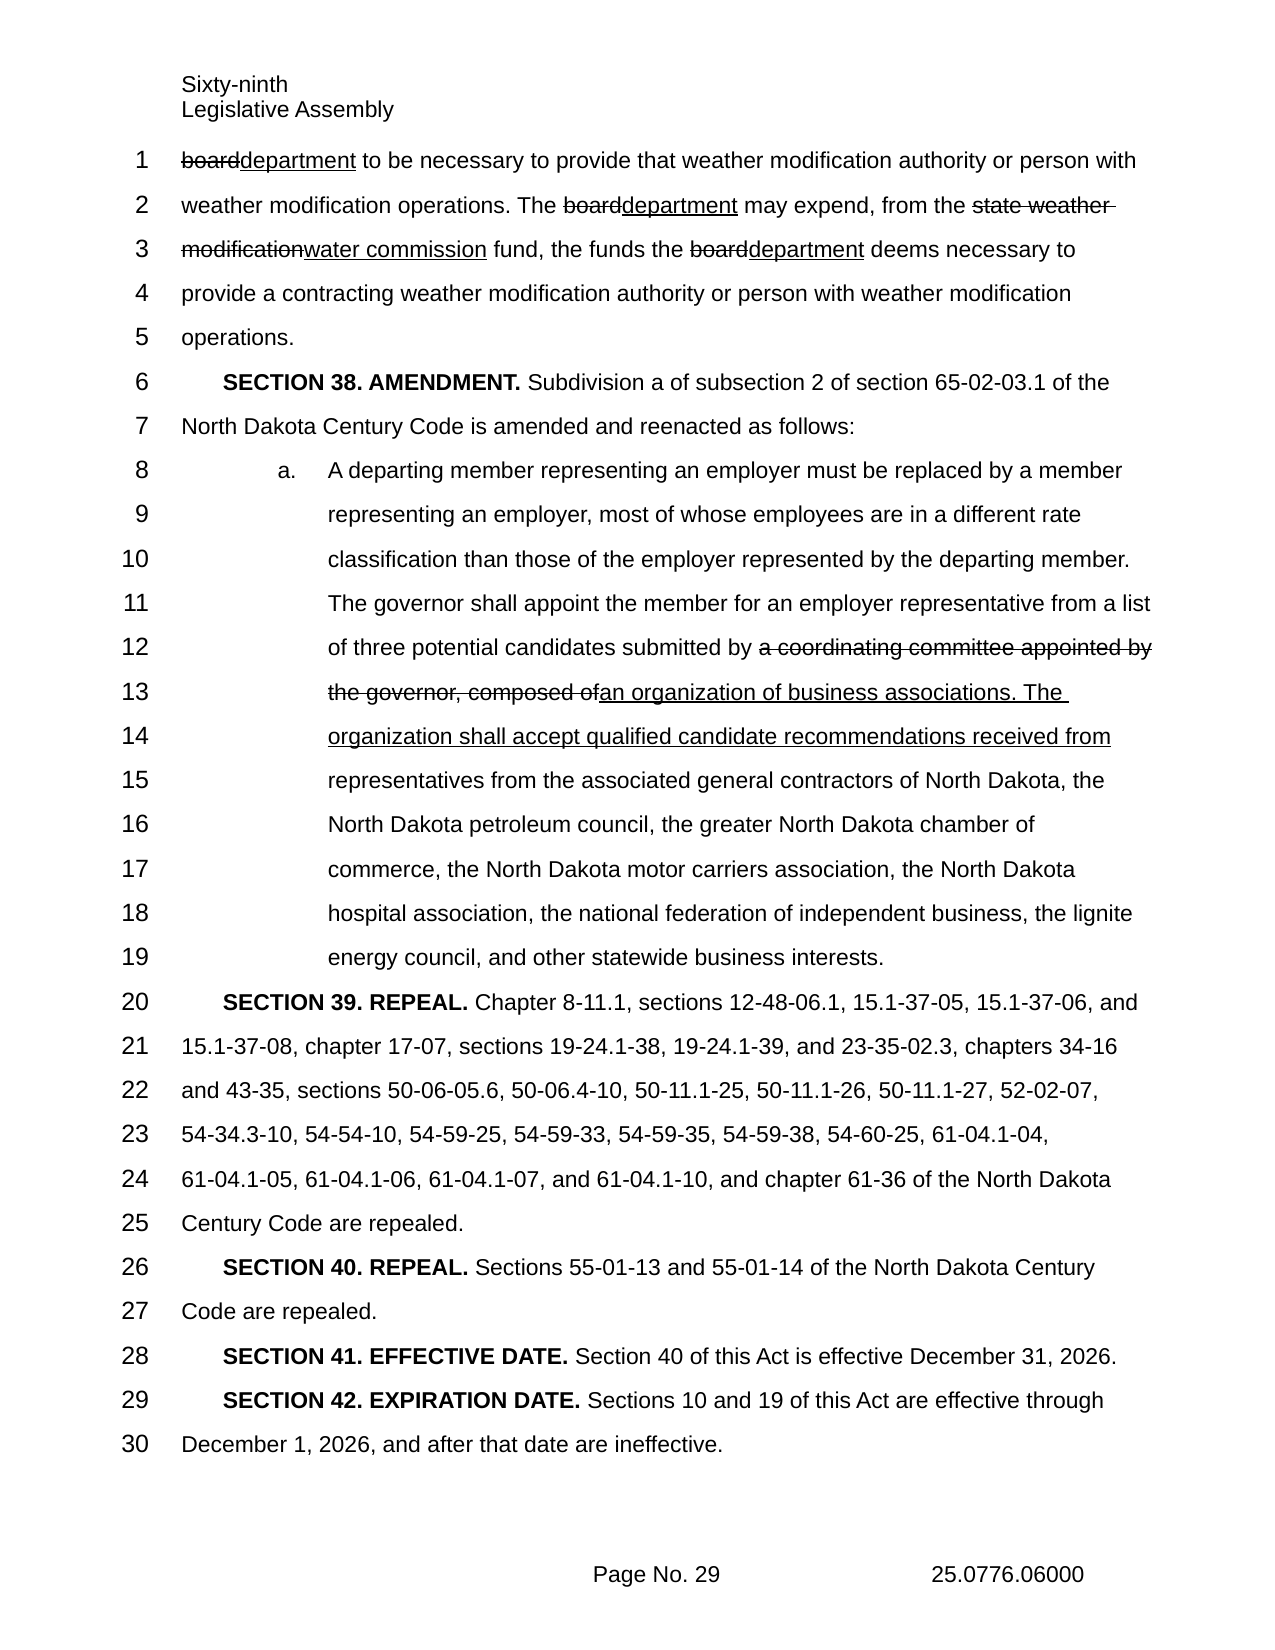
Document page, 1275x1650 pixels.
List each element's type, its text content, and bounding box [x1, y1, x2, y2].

text SECTION 38. AMENDMENT. Subdivision a of subsection 2 of section 65‑02‑03.1 of the North Dakota Century Code is amended and reenacted as follows: [181, 355, 1154, 443]
text SECTION 39. REPEAL. Chapter 8‑11.1, sections 12‑48‑06.1, 15.1‑37‑05, 15.1‑37‑06, and 15.1‑37‑08, chapter 17‑07, sections 19‑24.1‑38, 19‑24.1‑39, and 23‑35‑02.3, chapters 34-16 and 43‑35, sections 50‑06‑05.6, 50‑06.4‑10, 50‑11.1‑25, 50‑11.1‑26, 50‑11.1‑27, 52‑02‑07, 54‑34.3‑10, 54‑54‑10, 54‑59‑25, 54‑59‑33, 54‑59‑35, 54‑59‑38, 54‑60‑25, 61‑04.1‑04, 61‑04.1‑05, 61‑04.1‑06, 61‑04.1‑07, and 61‑04.1‑10, and chapter 61‑36 of the North Dakota Century Code are repealed. [181, 974, 1154, 1240]
text a. A departing member representing an employer must be replaced by a member representing an employer, most of whose employees are in a different rate classification than those of the employer represented by the departing member. The governor shall appoint the member for an employer representative from a list of three potential candidates submitted by a coordinating committee appointed by the governor, composed ofan organization of business associations. The organization shall accept qualified candidate recommendations received from representatives from the associated general contractors of North Dakota, the North Dakota petroleum council, the greater North Dakota chamber of commerce, the North Dakota motor carriers association, the North Dakota hospital association, the national federation of independent business, the lignite energy council, and other statewide business interests. [181, 443, 1154, 974]
text SECTION 42. EXPIRATION DATE. Sections 10 and 19 of this Act are effective through December 1, 2026, and after that date are ineffective. [181, 1373, 1154, 1461]
text boarddepartment to be necessary to provide that weather modification authority or person with weather modification operations. The boarddepartment may expend, from the state weather modificationwater commission fund, the funds the boarddepartment deems necessary to provide a contracting weather modification authority or person with weather modification operations. [181, 133, 1154, 355]
text SECTION 40. REPEAL. Sections 55‑01‑13 and 55‑01‑14 of the North Dakota Century Code are repealed. [181, 1240, 1154, 1329]
text SECTION 41. EFFECTIVE DATE. Section 40 of this Act is effective December 31, 2026. [181, 1329, 1154, 1373]
